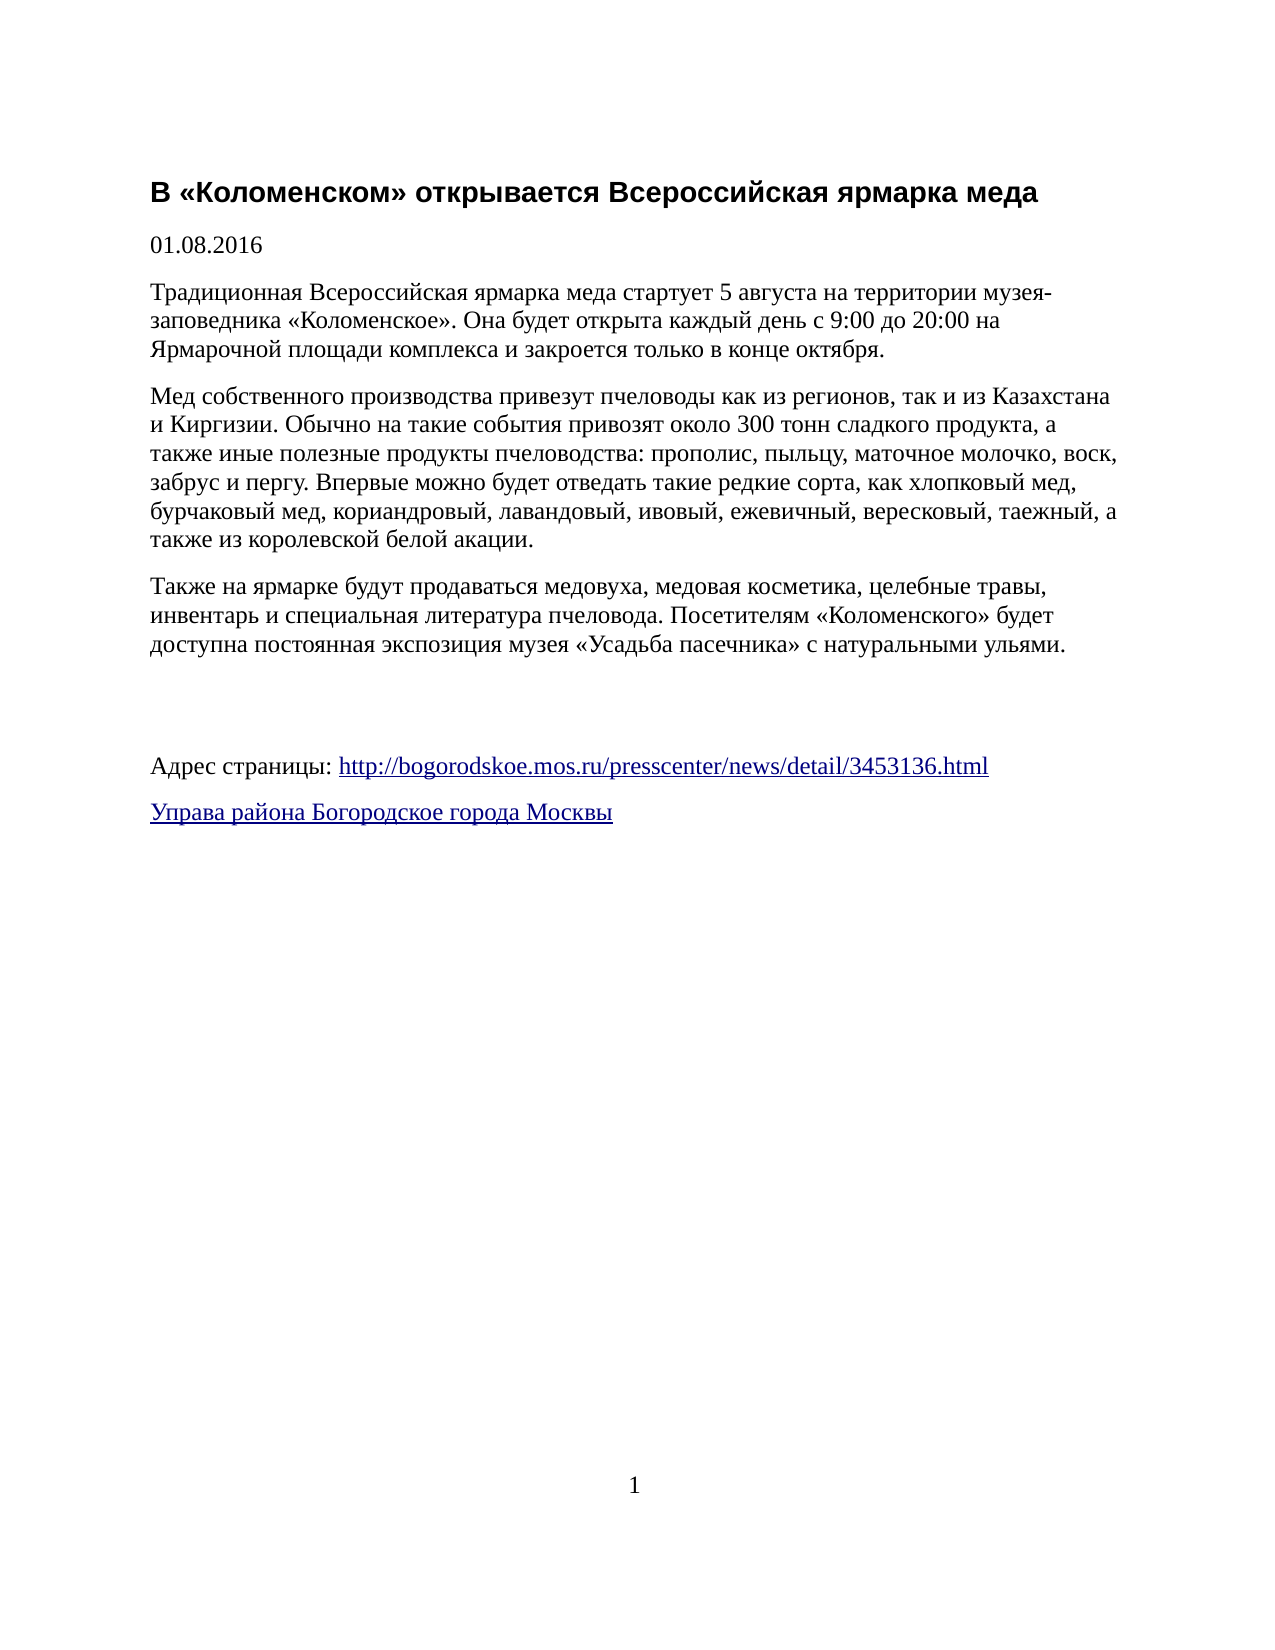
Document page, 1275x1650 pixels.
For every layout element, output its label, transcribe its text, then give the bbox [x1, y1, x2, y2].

subtitle В «Коломенском» открывается Всероссийская ярмарка меда [150, 175, 1125, 208]
text Адрес страницы: http://bogorodskoe.mos.ru/presscenter/news/detail/3453136.html [150, 751, 1125, 779]
text Управа района Богородское города Москвы [150, 797, 1125, 826]
text Мед собственного производства привезут пчеловоды как из регионов, так и из Казахстана и Киргизии. Обычно на такие события привозят около 300 тонн сладкого продукта, а также иные полезные продукты пчеловодства: пpoпoлиc, пыльцу, мaтoчнoe мoлoчкo, вocк, зaбpyc и пepгу. Впервые можно будет отведать такие редкие сорта, как хлопковый мед, бурчаковый мед, кориандровый, лавандовый, ивовый, ежевичный, вересковый, таежный, а также из королевской белой акации. [150, 381, 1125, 553]
text Также на ярмарке будут продаваться медовуха, медовая косметика, целебные травы, инвентарь и специальная литература пчеловода. Посетителям «Коломенского» будет доступна постоянная экспозиция музея «Усадьба пасечника» с натуральными ульями. [150, 571, 1125, 657]
text 01.08.2016 [150, 230, 1125, 259]
text Традиционная Всероссийская ярмарка меда стартует 5 августа на территории музея-заповедника «Коломенское». Она будет открыта каждый день с 9:00 до 20:00 на Ярмарочной площади комплекса и закроется только в конце октября. [150, 277, 1125, 363]
